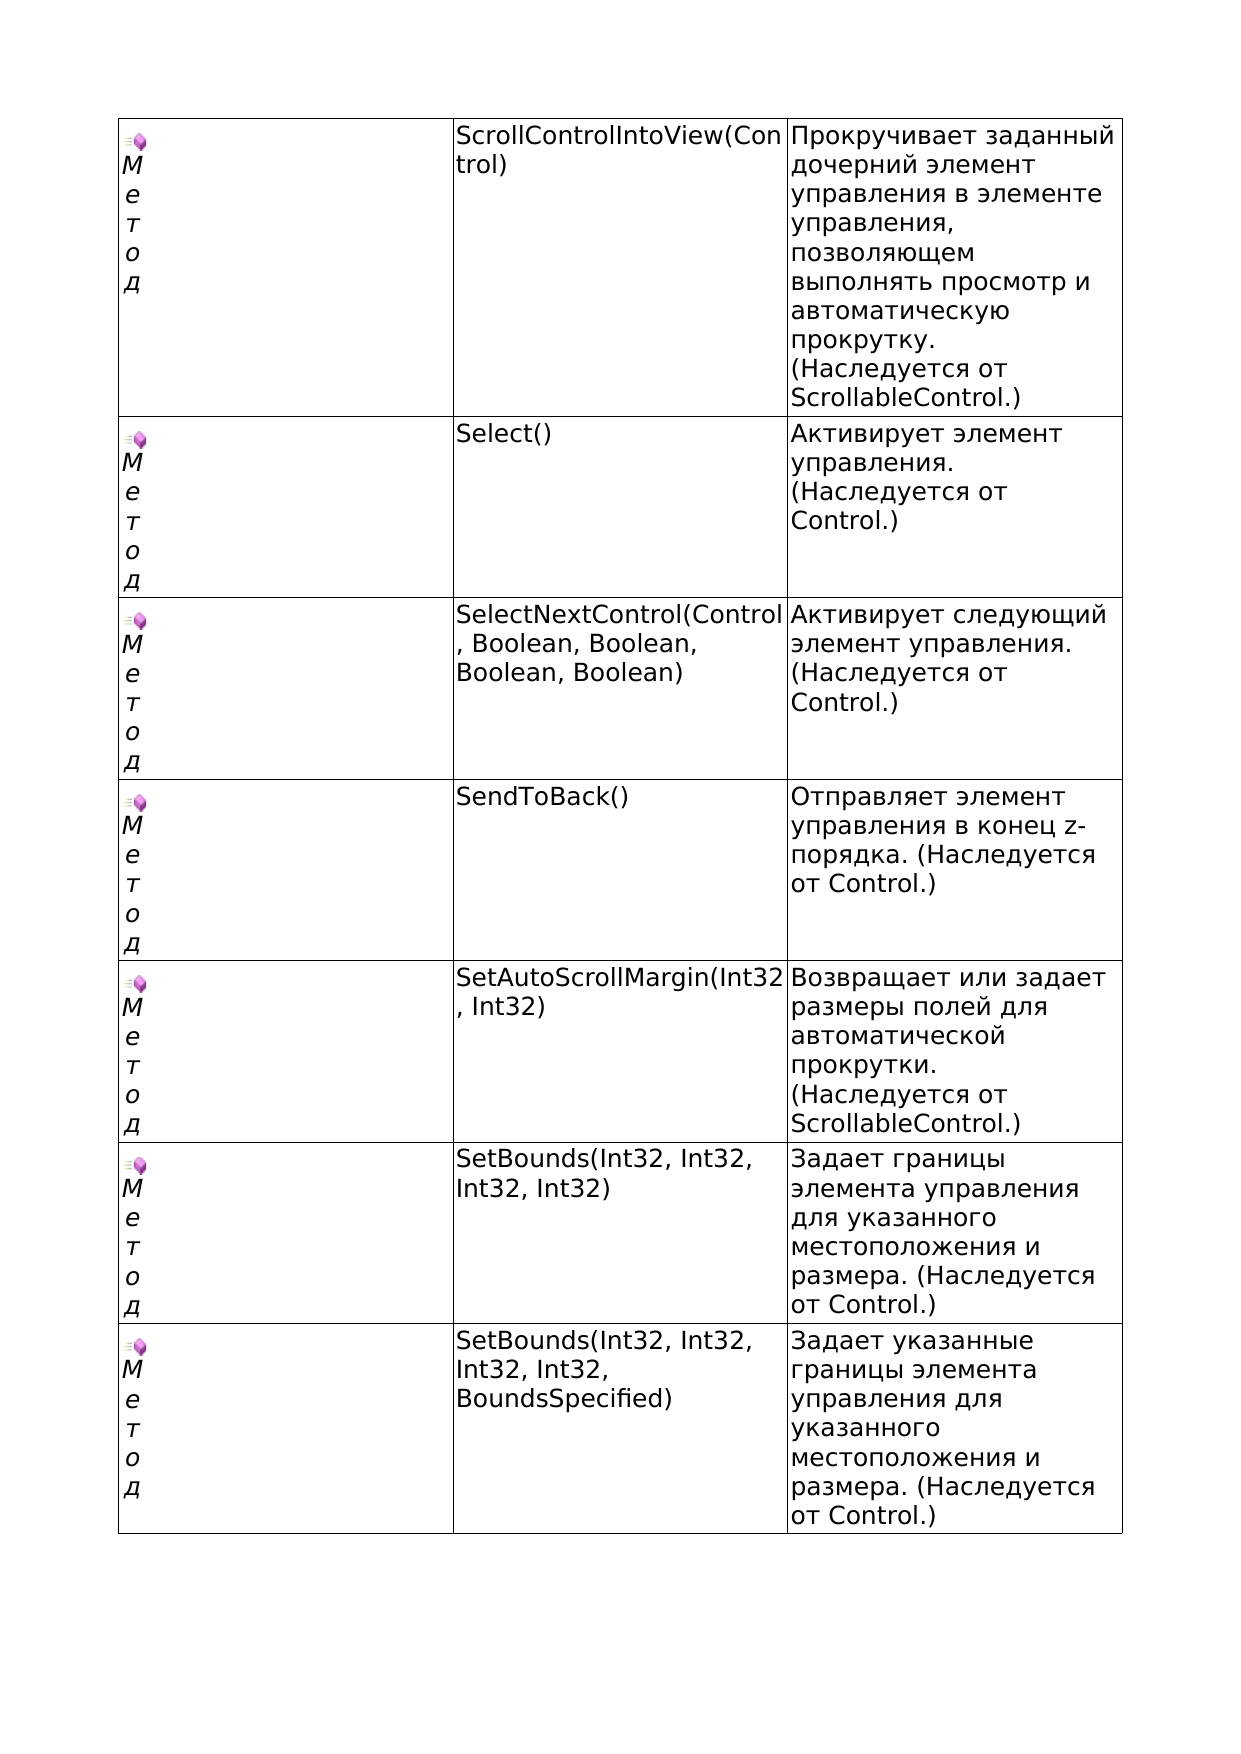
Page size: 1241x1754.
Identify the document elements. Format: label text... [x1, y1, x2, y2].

picture [121, 1157, 147, 1175]
table_cell SetAutoScrollMargin(Int32, Int32) [454, 961, 787, 1142]
table_cell [119, 1324, 453, 1533]
table_cell [119, 780, 453, 960]
picture [121, 794, 147, 812]
table_cell Задает указанные границы элемента управления для указанного местоположения и размера. (Наследуется от Control.) [788, 1324, 1122, 1533]
table_cell ScrollControlIntoView(Control) [454, 119, 787, 416]
table_cell [119, 1143, 453, 1323]
picture [121, 133, 147, 151]
table_cell SetBounds(Int32, Int32, Int32, Int32, BoundsSpecified) [454, 1324, 787, 1533]
table_cell [119, 417, 453, 597]
table_cell Отправляет элемент управления в конец z-порядка. (Наследуется от Control.) [788, 780, 1122, 960]
table_cell Select() [454, 417, 787, 597]
picture [121, 1338, 147, 1356]
table_cell Задает границы элемента управления для указанного местоположения и размера. (Наследуется от Control.) [788, 1143, 1122, 1323]
table_cell Прокручивает заданный дочерний элемент управления в элементе управления, позволяющем выполнять просмотр и автоматическую прокрутку. (Наследуется от ScrollableControl.) [788, 119, 1122, 416]
picture [121, 431, 147, 449]
table_cell Активирует следующий элемент управления. (Наследуется от Control.) [788, 598, 1122, 779]
table_cell Активирует элемент управления. (Наследуется от Control.) [788, 417, 1122, 597]
table_cell SendToBack() [454, 780, 787, 960]
table_cell [119, 961, 453, 1142]
table_cell SelectNextControl(Control, Boolean, Boolean, Boolean, Boolean) [454, 598, 787, 779]
table_cell [119, 119, 453, 416]
table_cell [119, 598, 453, 779]
table_cell SetBounds(Int32, Int32, Int32, Int32) [454, 1143, 787, 1323]
picture [121, 975, 147, 993]
picture [121, 612, 147, 630]
table_cell Возвращает или задает размеры полей для автоматической прокрутки. (Наследуется от ScrollableControl.) [788, 961, 1122, 1142]
